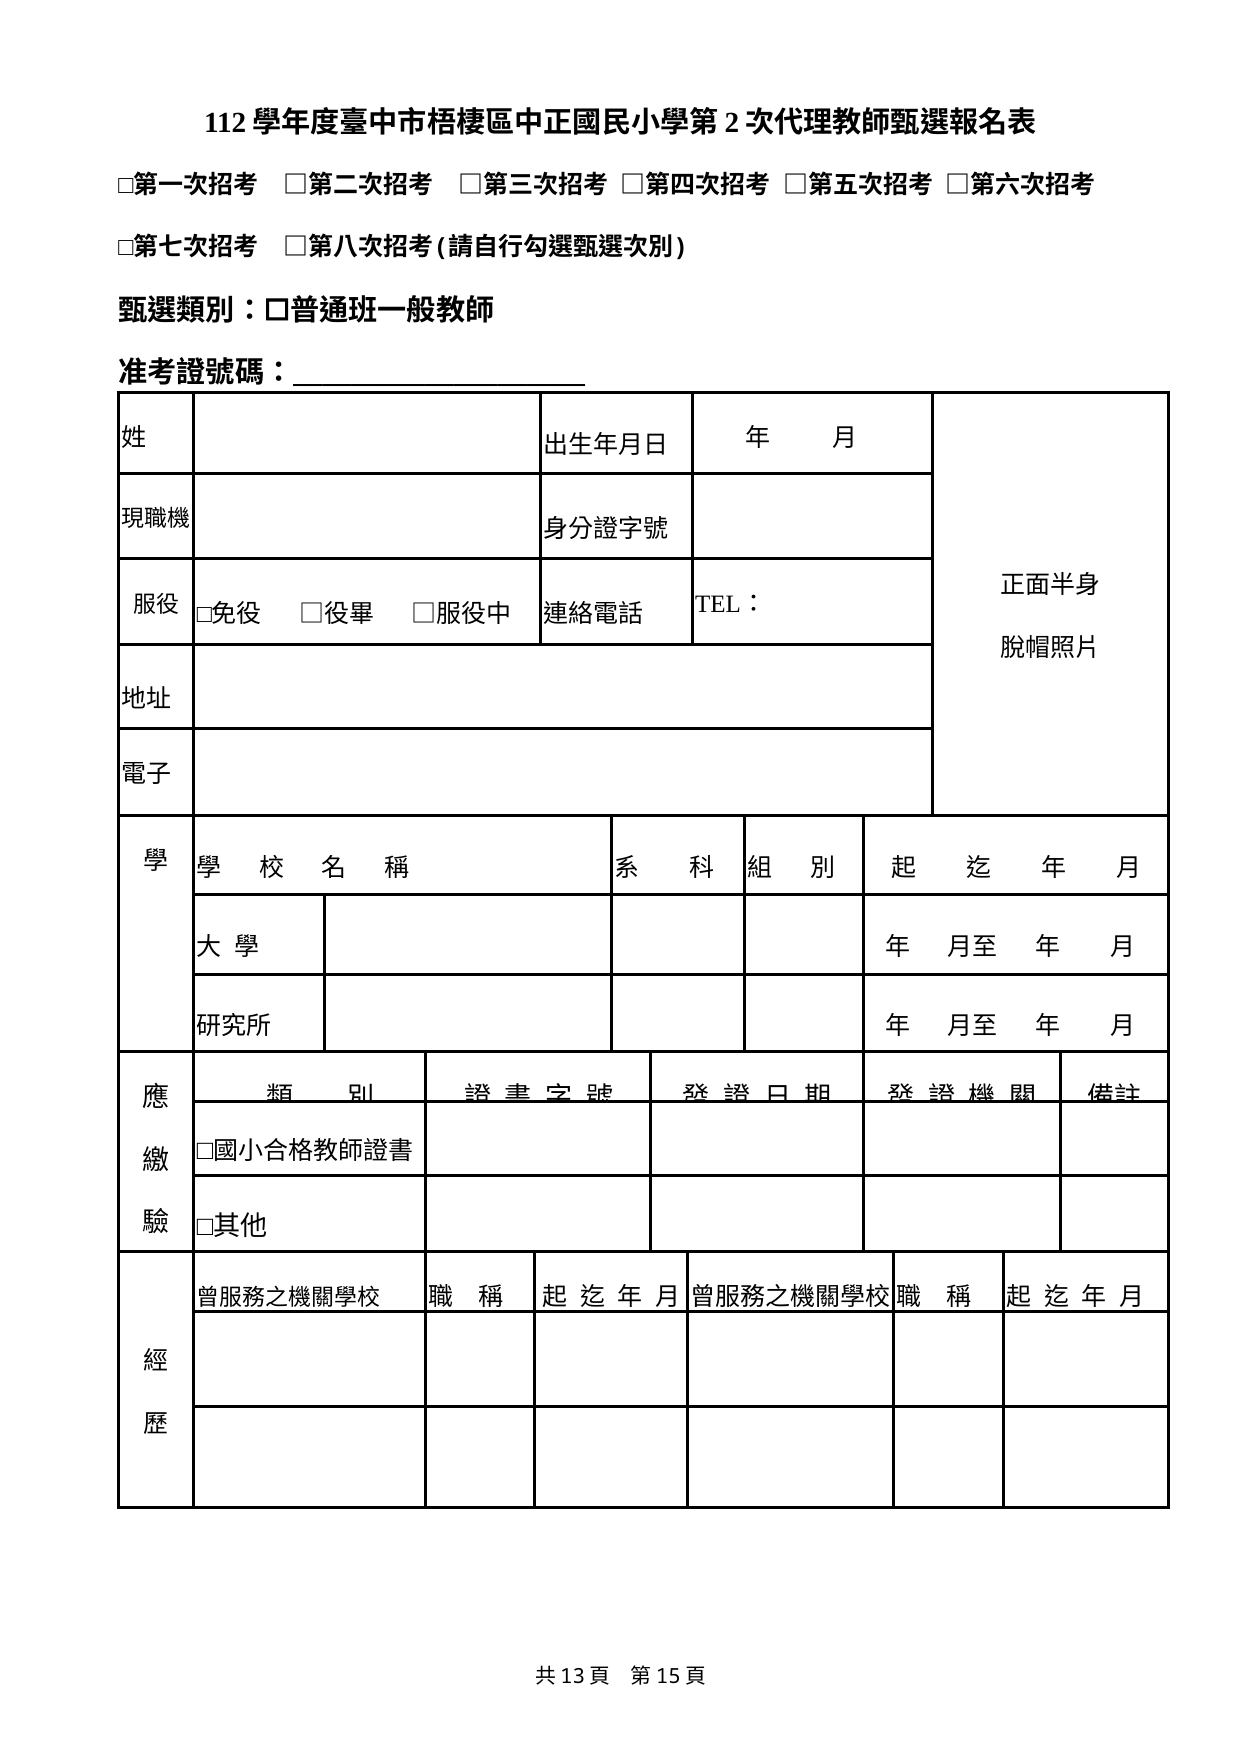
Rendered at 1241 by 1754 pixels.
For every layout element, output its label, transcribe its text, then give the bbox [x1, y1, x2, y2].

table_cell 研究所 [195, 976, 323, 1050]
table_cell 年 月至 年 月 [865, 896, 1167, 973]
table_cell [689, 1408, 892, 1506]
table_cell 發 證 日 期 [652, 1053, 862, 1100]
text □第一次招考 □第二次招考 □第三次招考 □第四次招考 □第五次招考 □第六次招考 [118, 141, 1122, 203]
table_cell [195, 730, 931, 814]
table_cell [895, 1313, 1002, 1405]
table_cell [427, 1313, 533, 1405]
table_cell [427, 1177, 649, 1250]
table_cell 類 別 [195, 1053, 424, 1100]
table_cell 連絡電話 [542, 560, 691, 643]
table_cell [694, 475, 931, 557]
table_cell 年 月至 年 月 [865, 976, 1167, 1050]
table_cell [652, 1103, 862, 1174]
table_cell [195, 646, 931, 727]
table_cell 地址 [120, 646, 192, 727]
text □第七次招考 □第八次招考(請自行勾選甄選次別) [118, 203, 1122, 266]
table_cell [195, 1408, 424, 1506]
table_cell 學 歷 [120, 817, 192, 1050]
table_cell 經 歷 [120, 1253, 192, 1506]
table_cell [1062, 1177, 1167, 1250]
table_cell 曾服務之機關學校 [195, 1253, 424, 1310]
table_cell 證 書 字 號 [427, 1053, 649, 1100]
table_cell □其他 [195, 1177, 424, 1250]
table_cell □免役 □役畢 □服役中 [195, 560, 539, 643]
table_cell 大 學 [195, 896, 323, 973]
table_cell TEL： 手機： [694, 560, 931, 643]
table_header 出生年月日 [542, 394, 691, 472]
text 甄選類別：普通班一般教師 [118, 266, 1122, 328]
table_cell 備註 [1062, 1053, 1167, 1100]
table_cell 發 證 機 關 [865, 1053, 1059, 1100]
table_cell [613, 896, 743, 973]
table_header [195, 394, 539, 472]
table_cell 學 校 名 稱 [195, 817, 610, 893]
table_cell [326, 976, 610, 1050]
table_cell 現職機關學校 [120, 475, 192, 557]
table_cell [652, 1177, 862, 1250]
table_cell [746, 896, 862, 973]
table_cell [689, 1313, 892, 1405]
table_cell [1005, 1408, 1167, 1506]
table_cell 起 迄 年 月 [536, 1253, 686, 1310]
table_cell [895, 1408, 1002, 1506]
table_header 正面半身 脫帽照片 [934, 394, 1167, 814]
table_cell [865, 1103, 1059, 1174]
table_cell [195, 475, 539, 557]
table_header 年 月 日 [694, 394, 931, 472]
table_cell 起 迄 年 月 [1005, 1253, 1167, 1310]
table_cell 電子郵件 [120, 730, 192, 814]
table_cell [427, 1408, 533, 1506]
table_cell 系 科 [613, 817, 743, 893]
table_header 姓 名 [120, 394, 192, 472]
table_cell [613, 976, 743, 1050]
table_cell [536, 1408, 686, 1506]
table_cell [746, 976, 862, 1050]
table_cell 起 迄 年 月 [865, 817, 1167, 893]
table_cell 職 稱 [427, 1253, 533, 1310]
table_cell 組 別 [746, 817, 862, 893]
table_cell 職 稱 [895, 1253, 1002, 1310]
table_cell [865, 1177, 1059, 1250]
text 准考證號碼：____________________ [118, 328, 1122, 391]
table_cell 服役 情形 [120, 560, 192, 643]
table_cell 曾服務之機關學校 [689, 1253, 892, 1310]
table_cell 身分證字號 [542, 475, 691, 557]
table_cell □國小合格教師證書 [195, 1103, 424, 1174]
table_cell [1005, 1313, 1167, 1405]
table_cell [195, 1313, 424, 1405]
table_cell [536, 1313, 686, 1405]
table_cell [427, 1103, 649, 1174]
table_cell [326, 896, 610, 973]
table_cell [1062, 1103, 1167, 1174]
text 112學年度臺中市梧棲區中正國民小學第2次代理教師甄選報名表 [118, 78, 1122, 141]
table_cell 應 繳 驗 證 件 [120, 1053, 192, 1250]
